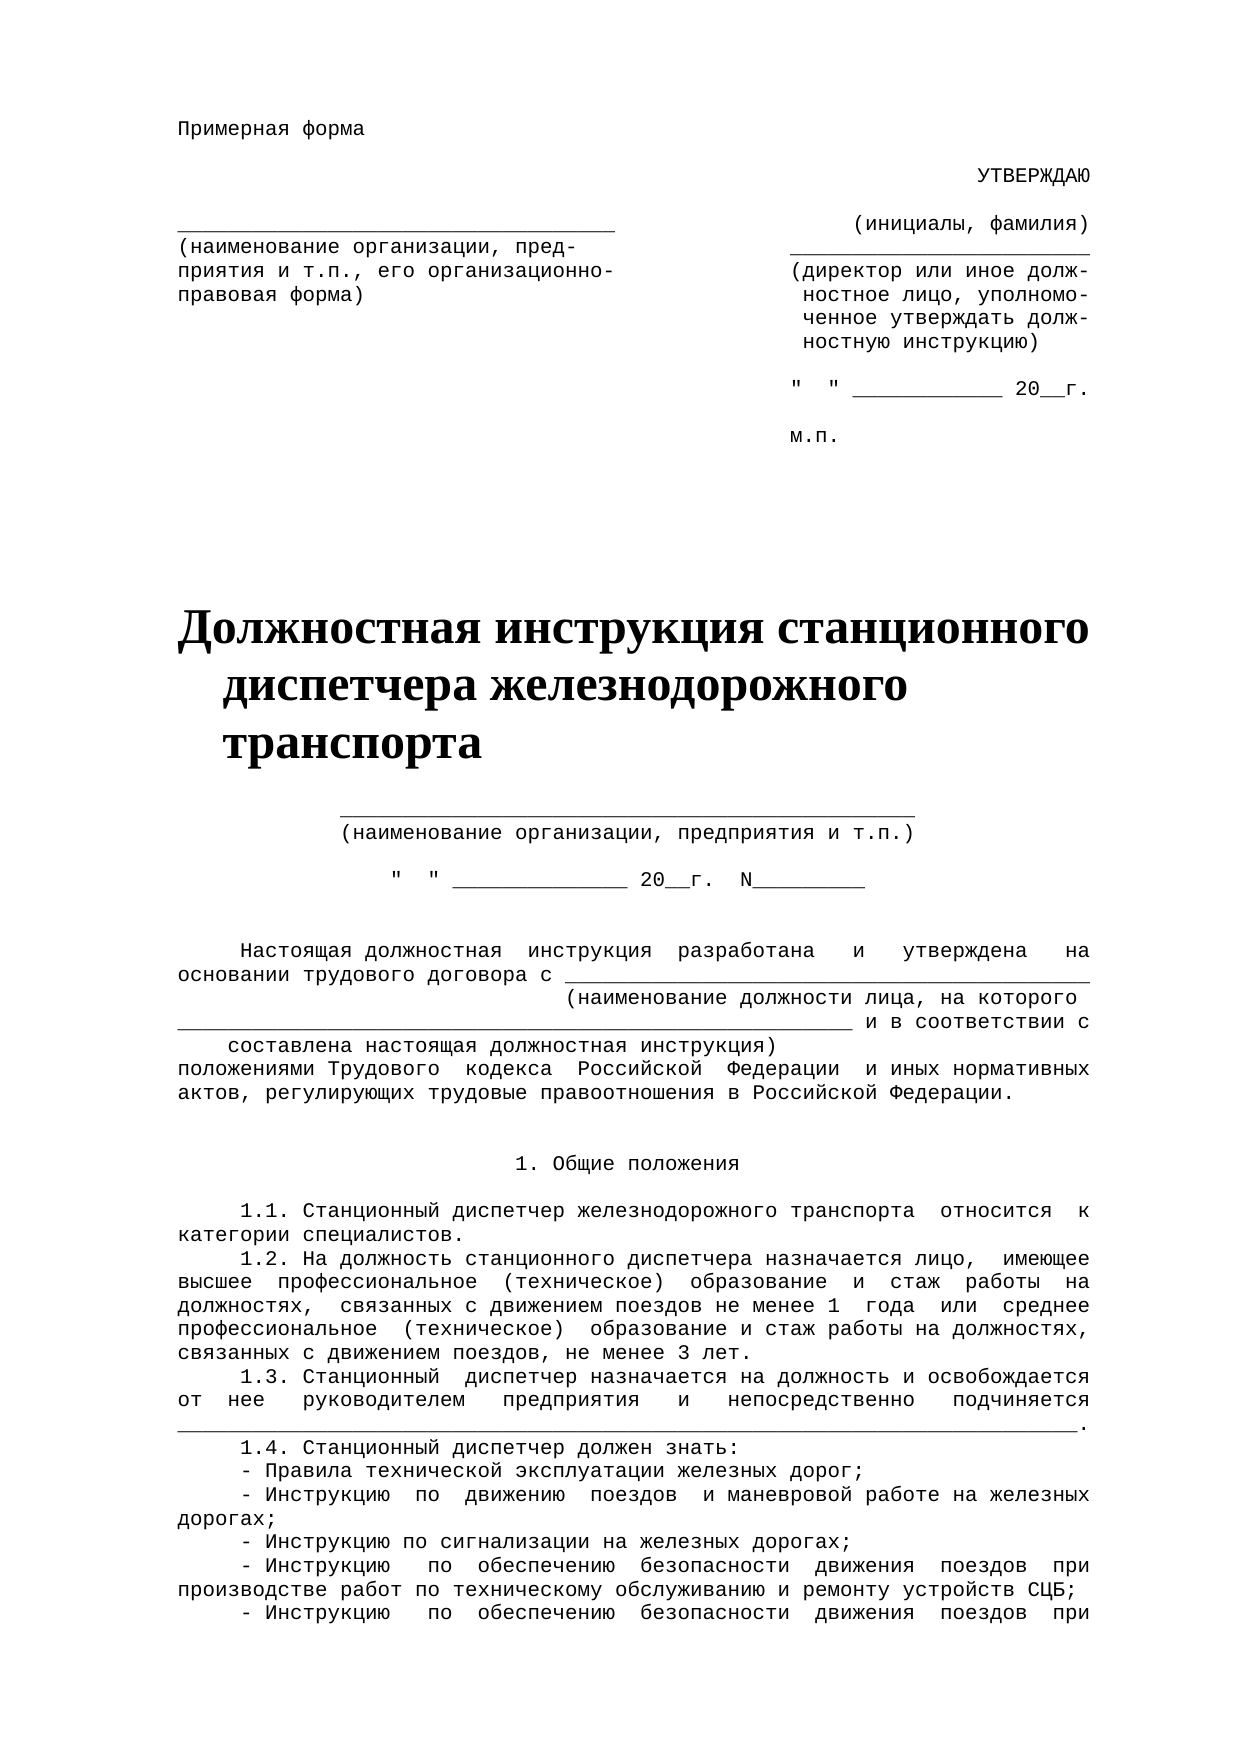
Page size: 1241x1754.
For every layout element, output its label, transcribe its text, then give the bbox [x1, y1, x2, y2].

text м.п. [177, 426, 1152, 449]
text производстве работ по техническому обслуживанию и ремонту устройств СЦБ; [177, 1578, 1152, 1602]
text " " ____________ 20__г. [177, 378, 1152, 402]
text ______________________________________________ [177, 798, 1152, 822]
text положениями Трудового кодекса Российской Федерации и иных нормативных [177, 1058, 1152, 1082]
text - Инструкцию по сигнализации на железных дорогах; [177, 1531, 1152, 1555]
text должностях, связанных с движением поездов не менее 1 года или среднее [177, 1295, 1152, 1318]
text связанных с движением поездов, не менее 3 лет. [177, 1342, 1152, 1366]
text ______________________________________________________ и в соответствии с [177, 1011, 1152, 1035]
text (наименование организации, предприятия и т.п.) [177, 822, 1152, 846]
text составлена настоящая должностная инструкция) [177, 1035, 1152, 1058]
text категории специалистов. [177, 1224, 1152, 1247]
text дорогах; [177, 1508, 1152, 1531]
text 1.3. Станционный диспетчер назначается на должность и освобождается [177, 1366, 1152, 1389]
text ностную инструкцию) [177, 331, 1152, 354]
text 1.4. Станционный диспетчер должен знать: [177, 1437, 1152, 1460]
text 1.1. Станционный диспетчер железнодорожного транспорта относится к [177, 1200, 1152, 1224]
text правовая форма) ностное лицо, уполномо- [177, 284, 1152, 307]
text 1. Общие положения [177, 1153, 1152, 1177]
text ___________________________________ (инициалы, фамилия) [177, 213, 1152, 236]
text Примерная форма [177, 118, 1152, 142]
text основании трудового договора с __________________________________________ [177, 964, 1152, 987]
text " " ______________ 20__г. N_________ [177, 869, 1152, 893]
text актов, регулирующих трудовые правоотношения в Российской Федерации. [177, 1082, 1152, 1106]
text - Правила технической эксплуатации железных дорог; [177, 1460, 1152, 1484]
text УТВЕРЖДАЮ [177, 165, 1152, 189]
text - Инструкцию по движению поездов и маневровой работе на железных [177, 1484, 1152, 1508]
text Настоящая должностная инструкция разработана и утверждена на [177, 940, 1152, 964]
subtitle Должностная инструкция станционного диспетчера железнодорожного транспорта [177, 597, 1152, 769]
text высшее профессиональное (техническое) образование и стаж работы на [177, 1271, 1152, 1295]
text (наименование должности лица, на которого [177, 987, 1152, 1011]
text приятия и т.п., его организационно- (директор или иное долж- [177, 260, 1152, 284]
text (наименование организации, пред- ________________________ [177, 236, 1152, 260]
text профессиональное (техническое) образование и стаж работы на должностях, [177, 1318, 1152, 1342]
text ченное утверждать долж- [177, 307, 1152, 331]
text ________________________________________________________________________. [177, 1413, 1152, 1437]
text - Инструкцию по обеспечению безопасности движения поездов при [177, 1555, 1152, 1578]
text - Инструкцию по обеспечению безопасности движения поездов при [177, 1602, 1152, 1626]
text 1.2. На должность станционного диспетчера назначается лицо, имеющее [177, 1247, 1152, 1271]
text от нее руководителем предприятия и непосредственно подчиняется [177, 1389, 1152, 1413]
